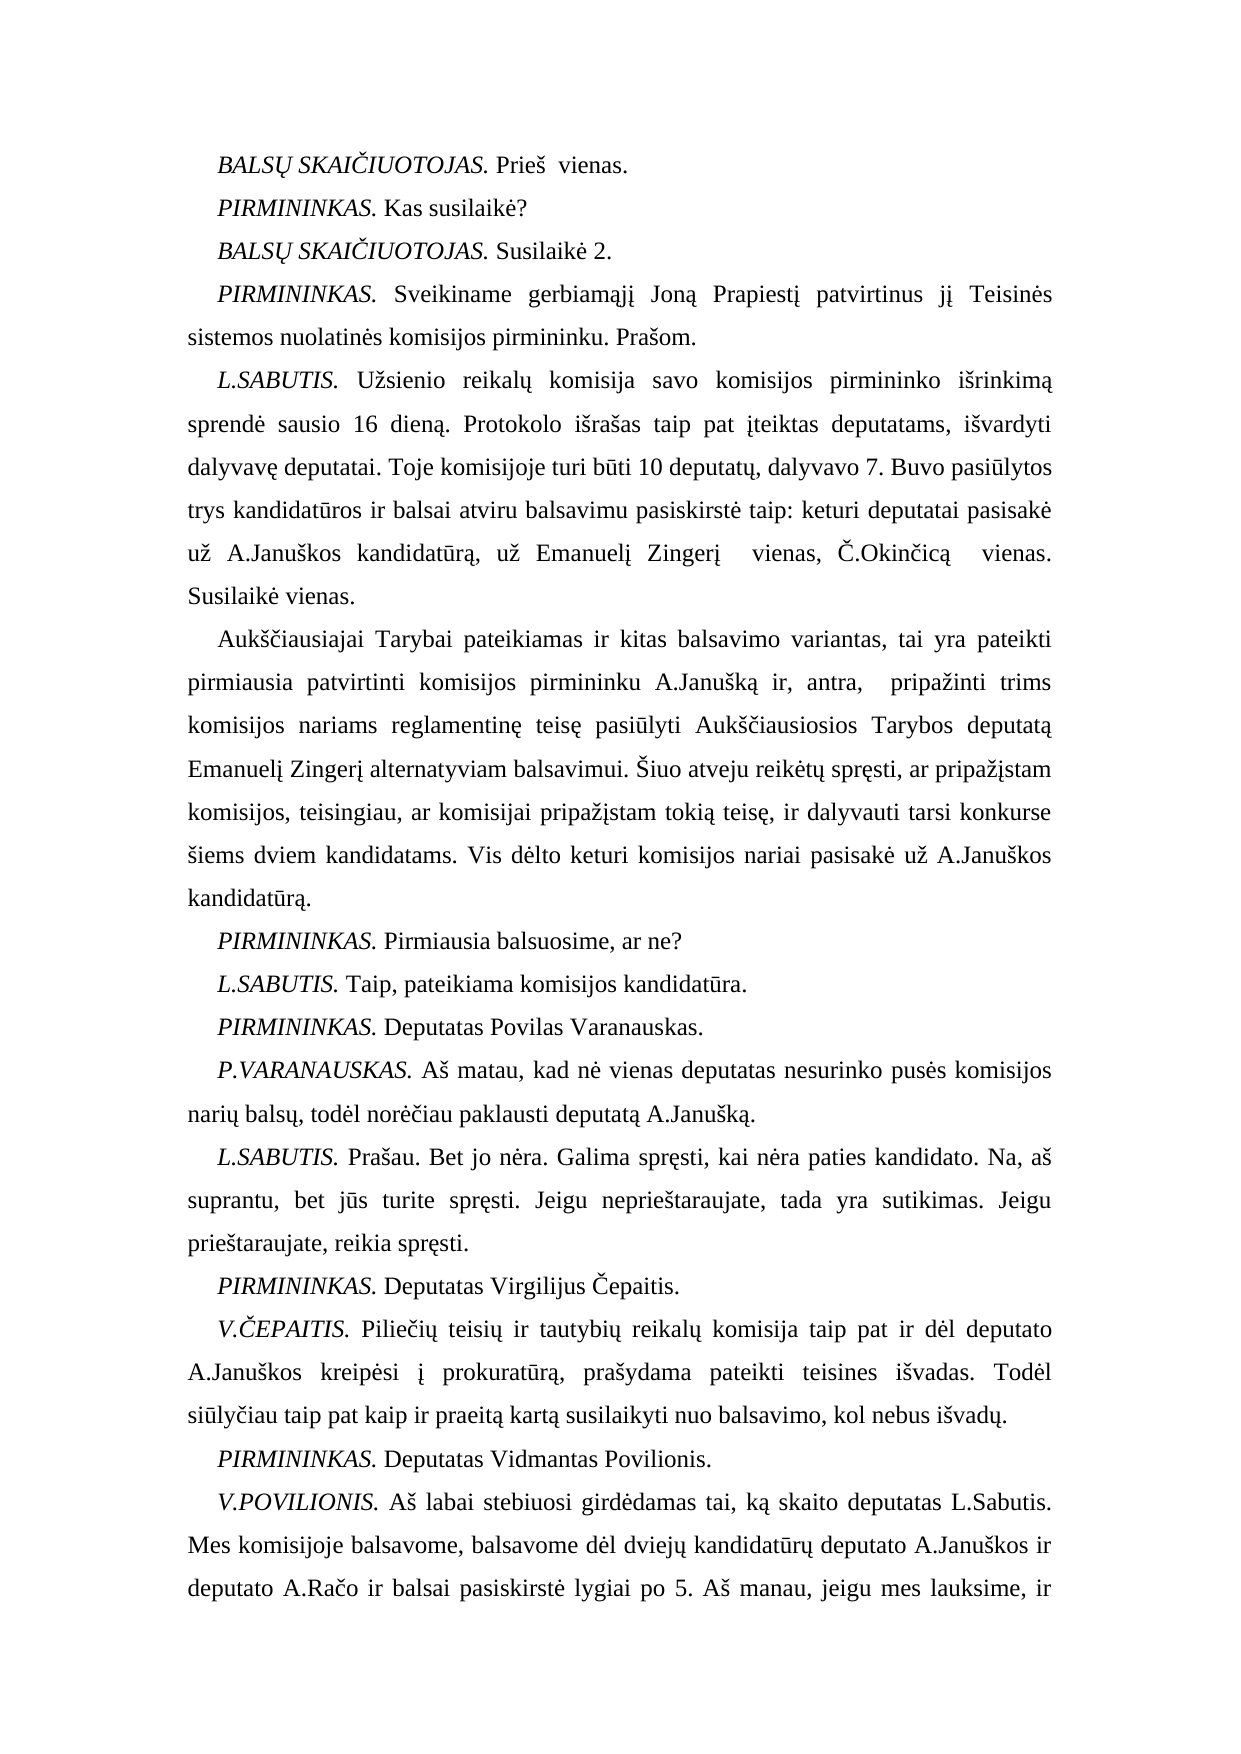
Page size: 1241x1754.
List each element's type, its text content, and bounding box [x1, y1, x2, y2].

text V.POVILIONIS. Aš labai stebiuosi girdėdamas tai, ką skaito deputatas L.Sabutis. Mes komisijoje balsavome, balsavome dėl dviejų kandidatūrų deputato A.Januškos ir deputato A.Račo ir balsai pasiskirstė lygiai po 5. Aš manau, jeigu mes lauksime, ir [187, 1487, 1053, 1602]
text V.ČEPAITIS. Piliečių teisių ir tautybių reikalų komisija taip pat ir dėl deputato A.Januškos kreipėsi į prokuratūrą, prašydama pateikti teisines išvadas. Todėl siūlyčiau taip pat kaip ir praeitą kartą susilaikyti nuo balsavimo, kol nebus išvadų. [187, 1314, 1053, 1429]
text PIRMININKAS. Deputatas Vidmantas Povilionis. [187, 1444, 1053, 1472]
text PIRMININKAS. Kas susilaikė? [187, 193, 1053, 222]
text PIRMININKAS. Sveikiname gerbiamąjį Joną Prapiestį patvirtinus jį Teisinės sistemos nuolatinės komisijos pirmininku. Prašom. [187, 279, 1053, 351]
text Aukščiausiajai Tarybai pateikiamas ir kitas balsavimo variantas, tai yra pateikti pirmiausia patvirtinti komisijos pirmininku A.Janušką ir, antra, pripažinti trims komisijos nariams reglamentinę teisę pasiūlyti Aukščiausiosios Tarybos deputatą Emanuelį Zingerį alternatyviam balsavimui. Šiuo atveju reikėtų spręsti, ar pripažįstam komisijos, teisingiau, ar komisijai pripažįstam tokią teisę, ir dalyvauti tarsi konkurse šiems dviem kandidatams. Vis dėlto keturi komisijos nariai pasisakė už A.Januškos kandidatūrą. [187, 624, 1053, 912]
text L.SABUTIS. Užsienio reikalų komisija savo komisijos pirmininko išrinkimą sprendė sausio 16 dieną. Protokolo išrašas taip pat įteiktas deputatams, išvardyti dalyvavę deputatai. Toje komisijoje turi būti 10 deputatų, dalyvavo 7. Buvo pasiūlytos trys kandidatūros ir balsai atviru balsavimu pasiskirstė taip: keturi deputatai pasisakė už A.Januškos kandidatūrą, už Emanuelį Zingerį vienas, Č.Okinčicą vienas. Susilaikė vienas. [187, 366, 1053, 610]
text PIRMININKAS. Deputatas Virgilijus Čepaitis. [187, 1271, 1053, 1300]
text PIRMININKAS. Deputatas Povilas Varanauskas. [187, 1012, 1053, 1041]
text PIRMININKAS. Pirmiausia balsuosime, ar ne? [187, 926, 1053, 955]
text BALSŲ SKAIČIUOTOJAS. Prieš vienas. [187, 150, 1053, 179]
text BALSŲ SKAIČIUOTOJAS. Susilaikė 2. [187, 236, 1053, 265]
text L.SABUTIS. Taip, pateikiama komisijos kandidatūra. [187, 969, 1053, 998]
text L.SABUTIS. Prašau. Bet jo nėra. Galima spręsti, kai nėra paties kandidato. Na, aš suprantu, bet jūs turite spręsti. Jeigu neprieštaraujate, tada yra sutikimas. Jeigu prieštaraujate, reikia spręsti. [187, 1142, 1053, 1257]
text P.VARANAUSKAS. Aš matau, kad nė vienas deputatas nesurinko pusės komisijos narių balsų, todėl norėčiau paklausti deputatą A.Janušką. [187, 1056, 1053, 1127]
